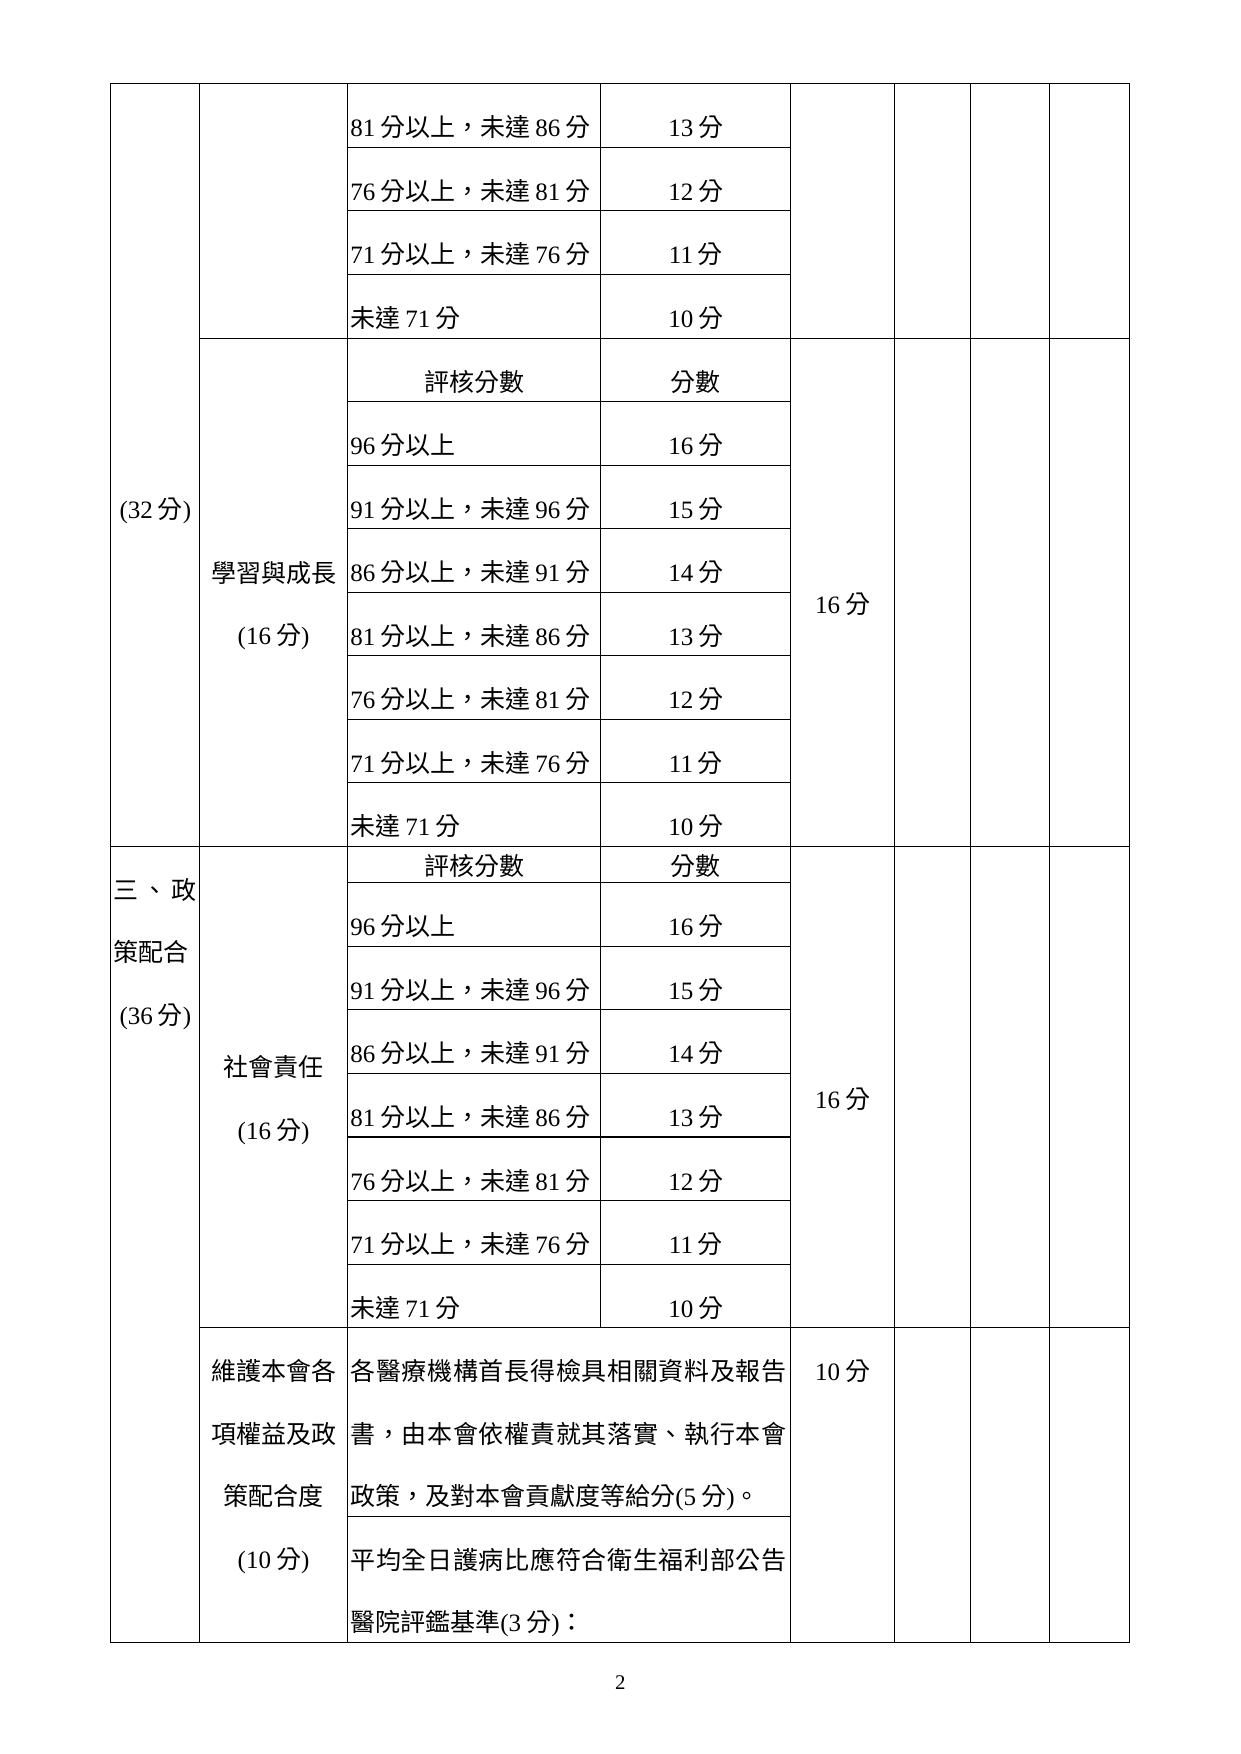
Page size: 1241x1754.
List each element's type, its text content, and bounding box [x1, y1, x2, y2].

table_cell [971, 1328, 1049, 1642]
table_cell 91分以上，未達96分 [348, 466, 600, 528]
table_cell 11分 [601, 1201, 790, 1263]
table_cell 社會責任 (16分) [200, 847, 347, 1327]
table_cell 分數 [601, 847, 790, 882]
table_cell 未達71分 [348, 783, 600, 846]
table_cell 96分以上 [348, 402, 600, 464]
table_cell 13分 [601, 1074, 790, 1136]
table_cell 平均全日護病比應符合衛生福利部公告醫院評鑑基準(3分)： 符合醫院評鑑基準：1分。 較去年同期降低未達5%：2分。 較去年同期降低5%以上：3分。 [348, 1517, 790, 1642]
table_cell [895, 1328, 970, 1642]
table_cell 16分 [601, 402, 790, 464]
table_cell [971, 84, 1049, 337]
table_cell 13分 [601, 84, 790, 147]
table_cell 96分以上 [348, 883, 600, 946]
table_cell 81分以上，未達86分 [348, 84, 600, 147]
table_cell 71分以上，未達76分 [348, 211, 600, 274]
table_cell [1050, 339, 1129, 846]
table_cell 16分 [791, 339, 894, 846]
table_cell 86分以上，未達91分 [348, 1010, 600, 1073]
table_cell 未達71分 [348, 275, 600, 337]
table_cell 12分 [601, 656, 790, 719]
table_cell 維護本會各項權益及政策配合度 (10分) [200, 1328, 347, 1642]
table_cell 評核分數 [348, 339, 600, 401]
table_cell 76分以上，未達81分 [348, 148, 600, 210]
table_cell 11分 [601, 720, 790, 782]
table_cell 91分以上，未達96分 [348, 947, 600, 1009]
table_cell [1050, 84, 1129, 337]
table_cell 11分 [601, 211, 790, 274]
table_cell [895, 84, 970, 337]
table_cell 16分 [791, 847, 894, 1327]
table_cell 三、政策配合 (36分) [111, 847, 199, 1642]
table_cell 12分 [601, 148, 790, 210]
table_cell 10分 [601, 783, 790, 846]
table_cell 14分 [601, 1010, 790, 1073]
table_cell 評核分數 [348, 847, 600, 882]
table_cell 10分 [601, 1265, 790, 1327]
table_cell 81分以上，未達86分 [348, 1074, 600, 1136]
table_cell [895, 847, 970, 1327]
table_cell 71分以上，未達76分 [348, 720, 600, 782]
table_cell 15分 [601, 466, 790, 528]
table_cell 76分以上，未達81分 [348, 1138, 600, 1200]
table_cell 15分 [601, 947, 790, 1009]
table_cell [1050, 847, 1129, 1327]
table_cell (32分) [111, 84, 199, 846]
table_cell 71分以上，未達76分 [348, 1201, 600, 1263]
table_cell 12分 [601, 1138, 790, 1200]
table_cell 13分 [601, 593, 790, 655]
table_cell 10分 [601, 275, 790, 337]
table_cell 學習與成長 (16分) [200, 339, 347, 846]
table_cell 未達71分 [348, 1265, 600, 1327]
table_cell 76分以上，未達81分 [348, 656, 600, 719]
table_cell [971, 847, 1049, 1327]
table_cell 各醫療機構首長得檢具相關資料及報告書，由本會依權責就其落實、執行本會政策，及對本會貢獻度等給分(5分)。 [348, 1328, 790, 1516]
table_cell 14分 [601, 529, 790, 592]
table_cell 86分以上，未達91分 [348, 529, 600, 592]
table_cell 81分以上，未達86分 [348, 593, 600, 655]
table_cell 10分 [791, 1328, 894, 1642]
table_cell [1050, 1328, 1129, 1642]
table_cell [895, 339, 970, 846]
table_cell [791, 84, 894, 337]
table_cell 16分 [601, 883, 790, 946]
table_cell [971, 339, 1049, 846]
table_cell 分數 [601, 339, 790, 401]
table_cell [200, 84, 347, 337]
